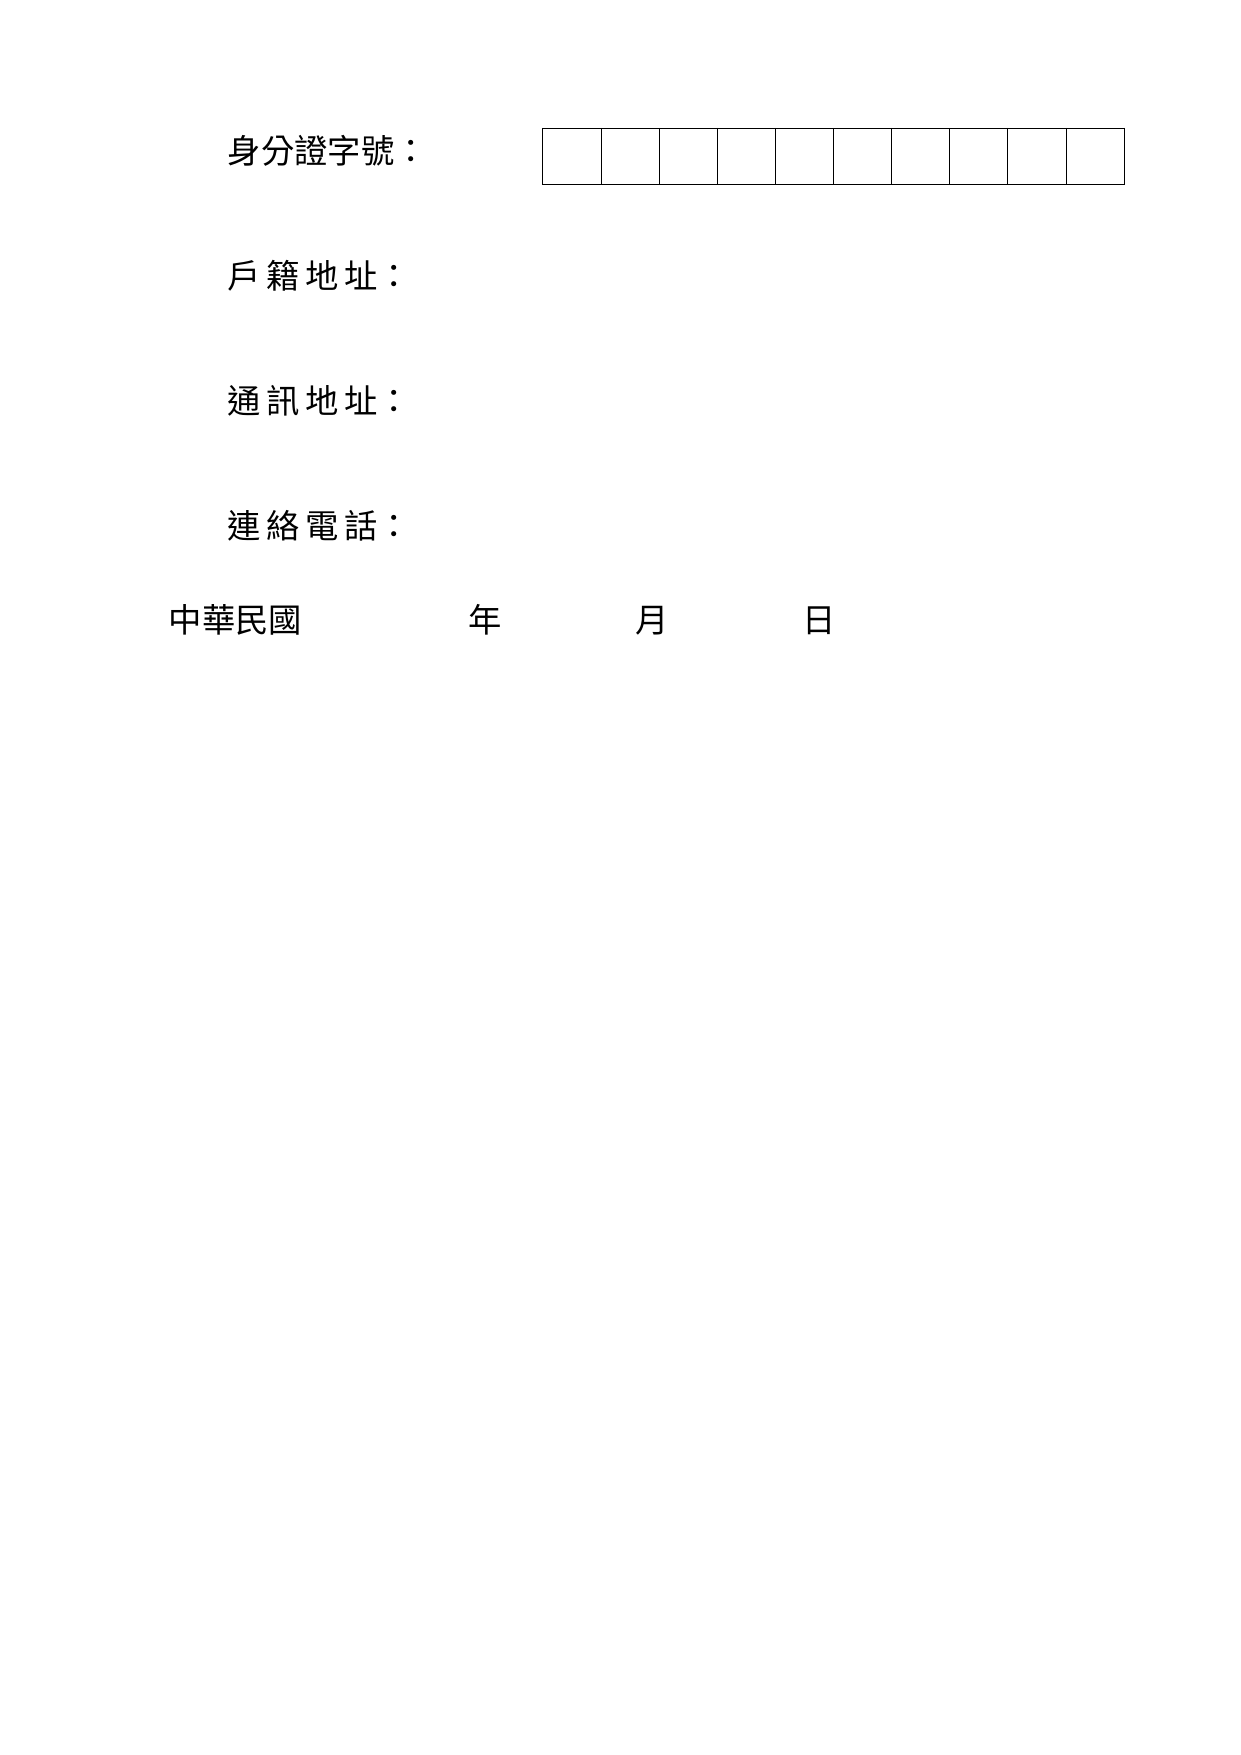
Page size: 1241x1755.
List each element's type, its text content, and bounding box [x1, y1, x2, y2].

text 連絡電話： [228, 483, 1087, 545]
text 戶籍地址： [228, 233, 1087, 295]
table_header [950, 129, 1007, 183]
table_header [776, 129, 833, 183]
table_header [660, 129, 717, 183]
table_header [1067, 129, 1124, 183]
table_header [1008, 129, 1066, 183]
table_header [892, 129, 949, 183]
text 通訊地址： [228, 358, 1087, 420]
table_header [602, 129, 659, 183]
table_header [834, 129, 891, 183]
text 身分證字號： [228, 108, 1162, 195]
table_header [718, 129, 775, 183]
text 中華民國 年 月 日 [169, 593, 1087, 642]
table_header [543, 129, 601, 183]
